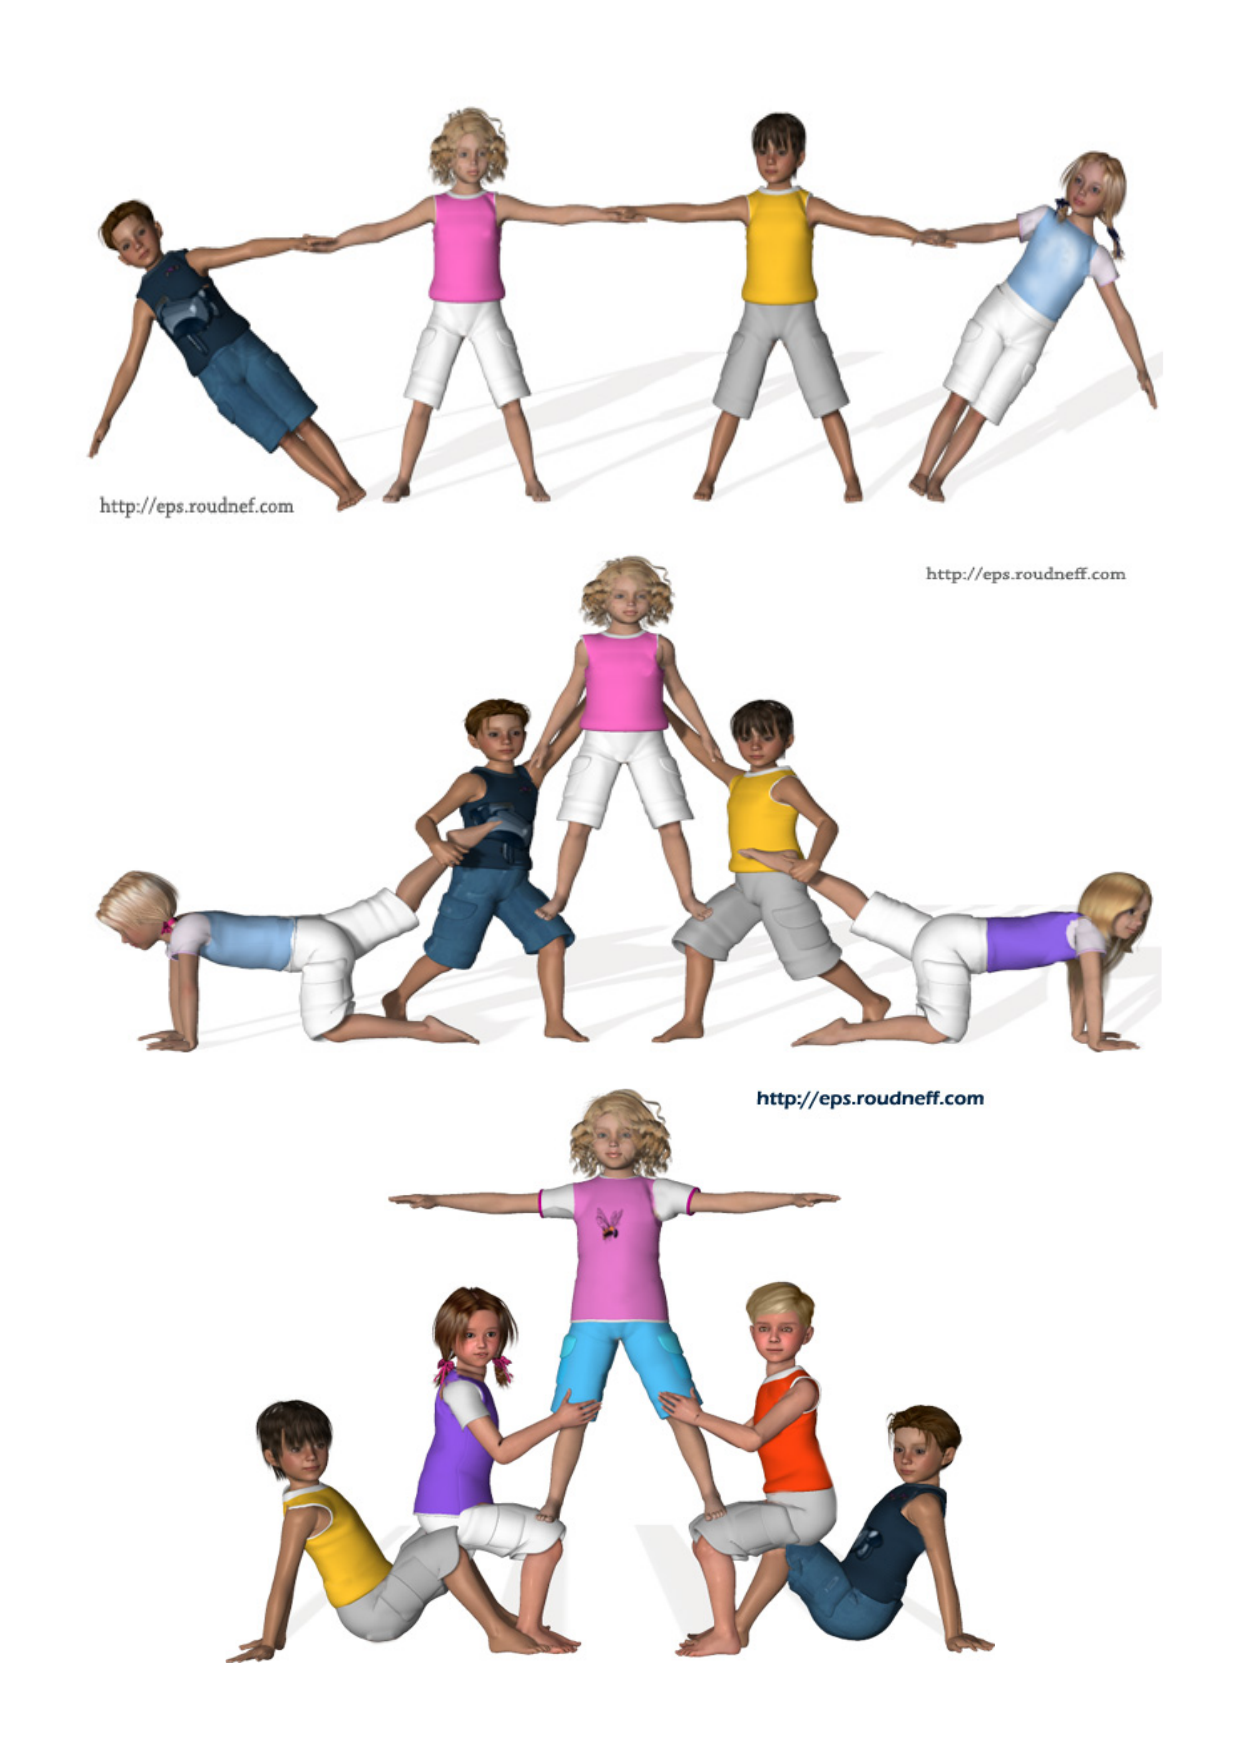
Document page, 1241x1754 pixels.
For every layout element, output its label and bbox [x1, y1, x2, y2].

picture [75, 541, 1162, 1071]
picture [225, 1088, 995, 1663]
picture [75, 68, 1164, 524]
